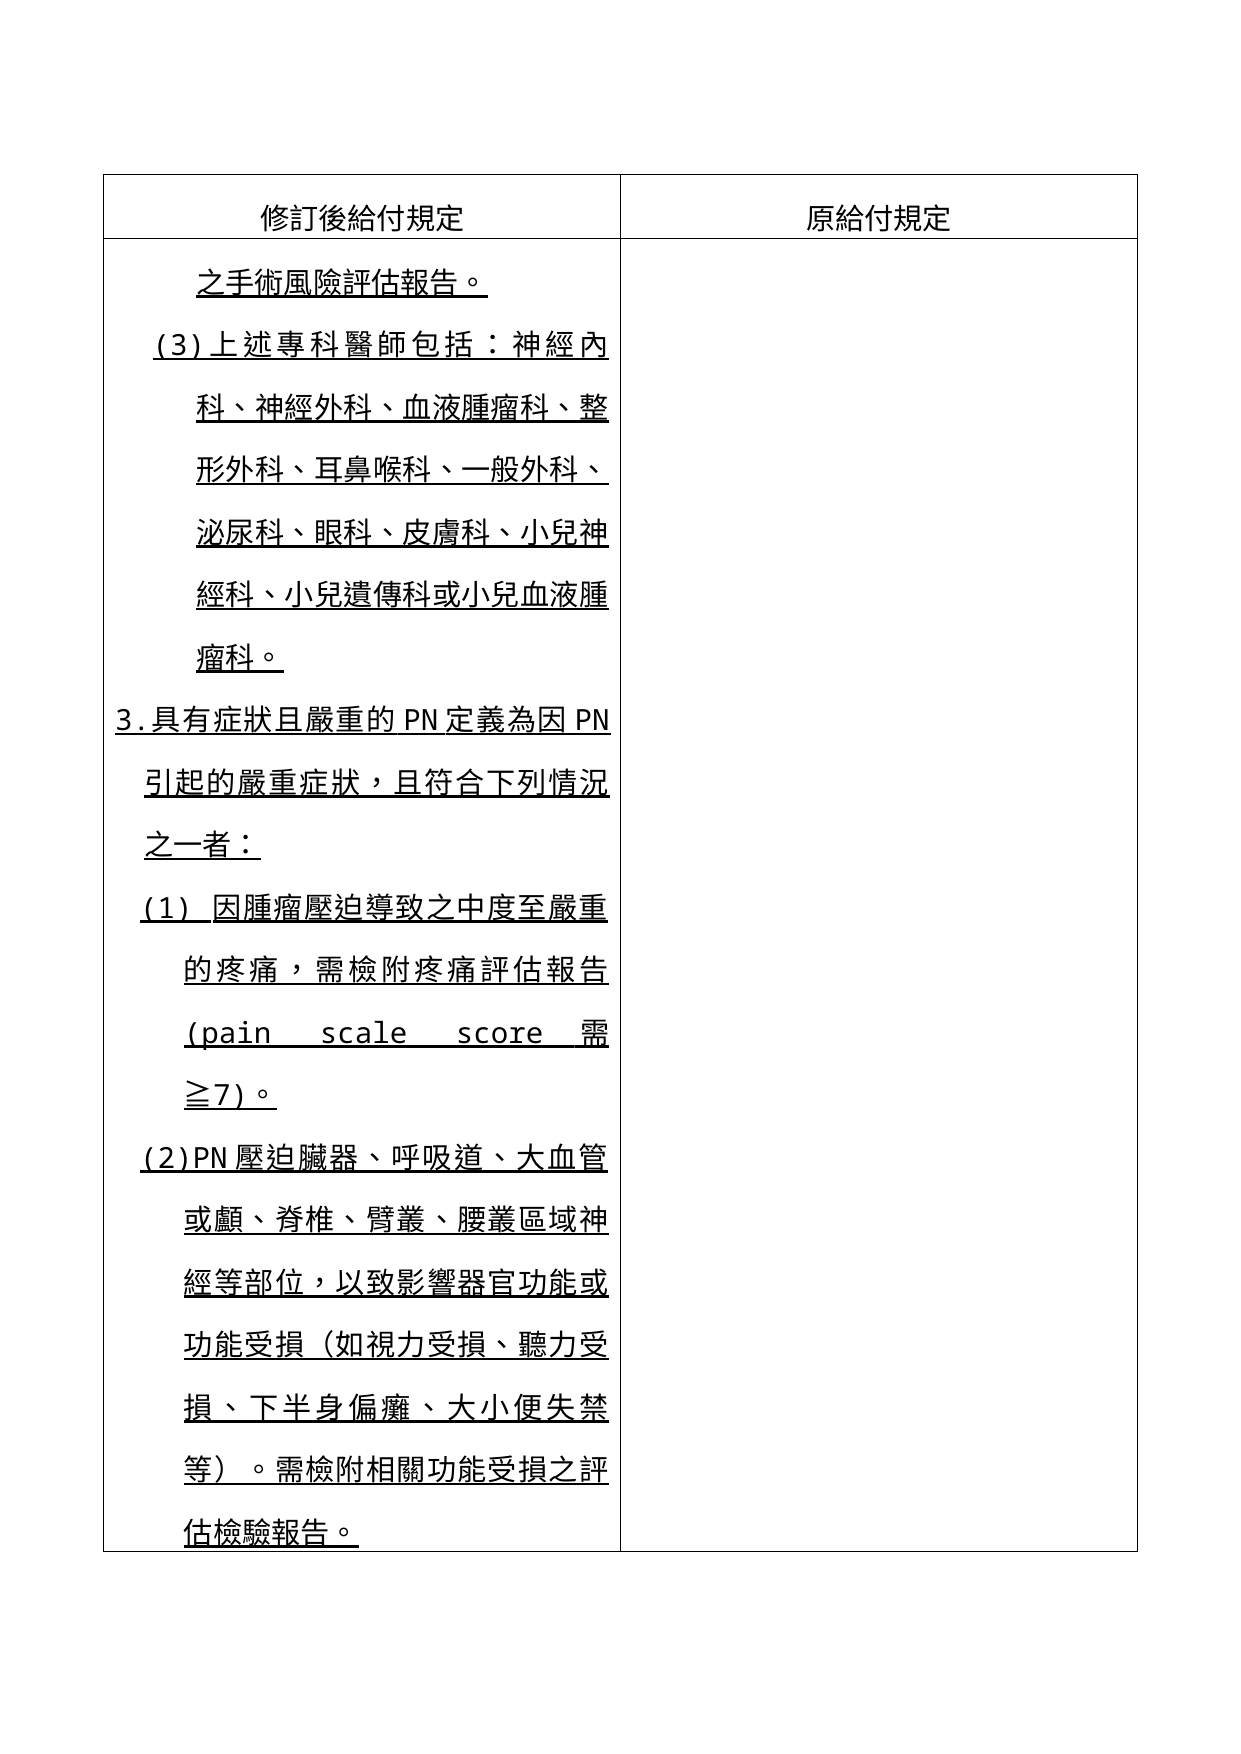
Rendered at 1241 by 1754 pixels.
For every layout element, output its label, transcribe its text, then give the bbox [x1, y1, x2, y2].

table_header 修訂後給付規定 [104, 175, 620, 238]
table_header 原給付規定 [621, 175, 1137, 238]
table_cell 之手術風險評估報告。 (3)上述專科醫師包括：神經內科、神經外科、血液腫瘤科、整形外科、耳鼻喉科、一般外科、泌尿科、眼科、皮膚科、小兒神經科、小兒遺傳科或小兒血液腫瘤科。 3.具有症狀且嚴重的PN定義為因PN引起的嚴重症狀，且符合下列情況之一者： (1) 因腫瘤壓迫導致之中度至嚴重的疼痛，需檢附疼痛評估報告(pain scale score需≧7)。 (2)PN壓迫臟器、呼吸道、大血管或顱、脊椎、臂叢、腰叢區域神經等部位，以致影響器官功能或功能受損（如視力受損、聽力受損、下半身偏癱、大小便失禁等）。需檢附相關功能受損之評估檢驗報告。 [104, 239, 620, 1551]
table_cell [621, 239, 1137, 1551]
